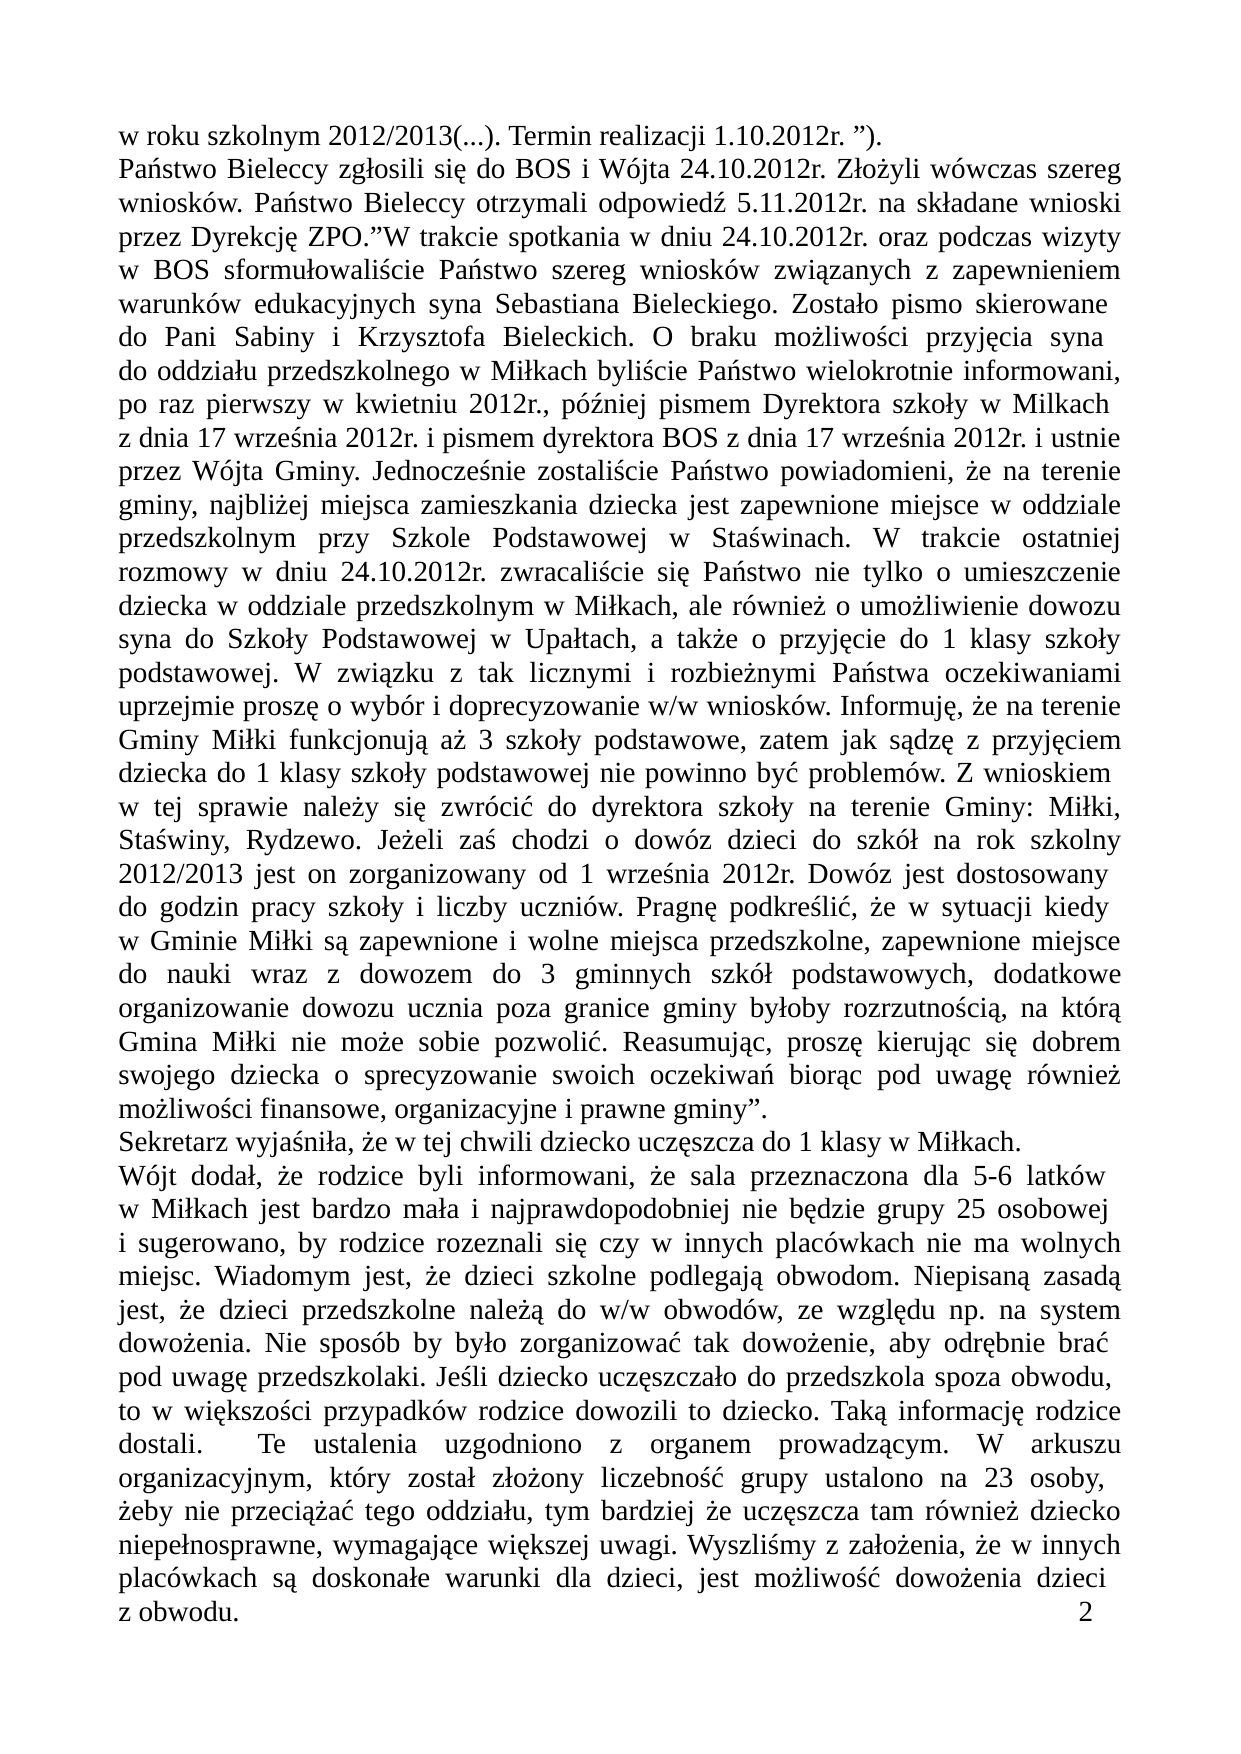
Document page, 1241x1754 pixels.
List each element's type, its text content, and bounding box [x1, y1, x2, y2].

text w roku szkolnym 2012/2013(...). Termin realizacji 1.10.2012r. ”). [118, 118, 1122, 152]
text Wójt dodał, że rodzice byli informowani, że sala przeznaczona dla 5-6 latków w Miłkach jest bardzo mała i najprawdopodobniej nie będzie grupy 25 osobowej i sugerowano, by rodzice rozeznali się czy w innych placówkach nie ma wolnych miejsc. Wiadomym jest, że dzieci szkolne podlegają obwodom. Niepisaną zasadą jest, że dzieci przedszkolne należą do w/w obwodów, ze względu np. na system dowożenia. Nie sposób by było zorganizować tak dowożenie, aby odrębnie brać pod uwagę przedszkolaki. Jeśli dziecko uczęszczało do przedszkola spoza obwodu, to w większości przypadków rodzice dowozili to dziecko. Taką informację rodzice dostali. Te ustalenia uzgodniono z organem prowadzącym. W arkuszu organizacyjnym, który został złożony liczebność grupy ustalono na 23 osoby, żeby nie przeciążać tego oddziału, tym bardziej że uczęszcza tam również dziecko niepełnosprawne, wymagające większej uwagi. Wyszliśmy z założenia, że w innych placówkach są doskonałe warunki dla dzieci, jest możliwość dowożenia dzieci z obwodu. 6 [118, 1158, 1122, 1627]
text Sekretarz wyjaśniła, że w tej chwili dziecko uczęszcza do 1 klasy w Miłkach. [118, 1124, 1122, 1158]
text Państwo Bieleccy zgłosili się do BOS i Wójta 24.10.2012r. Złożyli wówczas szereg wniosków. Państwo Bieleccy otrzymali odpowiedź 5.11.2012r. na składane wnioski przez Dyrekcję ZPO.”W trakcie spotkania w dniu 24.10.2012r. oraz podczas wizyty w BOS sformułowaliście Państwo szereg wniosków związanych z zapewnieniem warunków edukacyjnych syna Sebastiana Bieleckiego. Zostało pismo skierowane do Pani Sabiny i Krzysztofa Bieleckich. O braku możliwości przyjęcia syna do oddziału przedszkolnego w Miłkach byliście Państwo wielokrotnie informowani, po raz pierwszy w kwietniu 2012r., później pismem Dyrektora szkoły w Milkach z dnia 17 września 2012r. i pismem dyrektora BOS z dnia 17 września 2012r. i ustnie przez Wójta Gminy. Jednocześnie zostaliście Państwo powiadomieni, że na terenie gminy, najbliżej miejsca zamieszkania dziecka jest zapewnione miejsce w oddziale przedszkolnym przy Szkole Podstawowej w Staświnach. W trakcie ostatniej rozmowy w dniu 24.10.2012r. zwracaliście się Państwo nie tylko o umieszczenie dziecka w oddziale przedszkolnym w Miłkach, ale również o umożliwienie dowozu syna do Szkoły Podstawowej w Upałtach, a także o przyjęcie do 1 klasy szkoły podstawowej. W związku z tak licznymi i rozbieżnymi Państwa oczekiwaniami uprzejmie proszę o wybór i doprecyzowanie w/w wniosków. Informuję, że na terenie Gminy Miłki funkcjonują aż 3 szkoły podstawowe, zatem jak sądzę z przyjęciem dziecka do 1 klasy szkoły podstawowej nie powinno być problemów. Z wnioskiem w tej sprawie należy się zwrócić do dyrektora szkoły na terenie Gminy: Miłki, Staświny, Rydzewo. Jeżeli zaś chodzi o dowóz dzieci do szkół na rok szkolny 2012/2013 jest on zorganizowany od 1 września 2012r. Dowóz jest dostosowany do godzin pracy szkoły i liczby uczniów. Pragnę podkreślić, że w sytuacji kiedy w Gminie Miłki są zapewnione i wolne miejsca przedszkolne, zapewnione miejsce do nauki wraz z dowozem do 3 gminnych szkół podstawowych, dodatkowe organizowanie dowozu ucznia poza granice gminy byłoby rozrzutnością, na którą Gmina Miłki nie może sobie pozwolić. Reasumując, proszę kierując się dobrem swojego dziecka o sprecyzowanie swoich oczekiwań biorąc pod uwagę również możliwości finansowe, organizacyjne i prawne gminy”. [118, 152, 1122, 1124]
